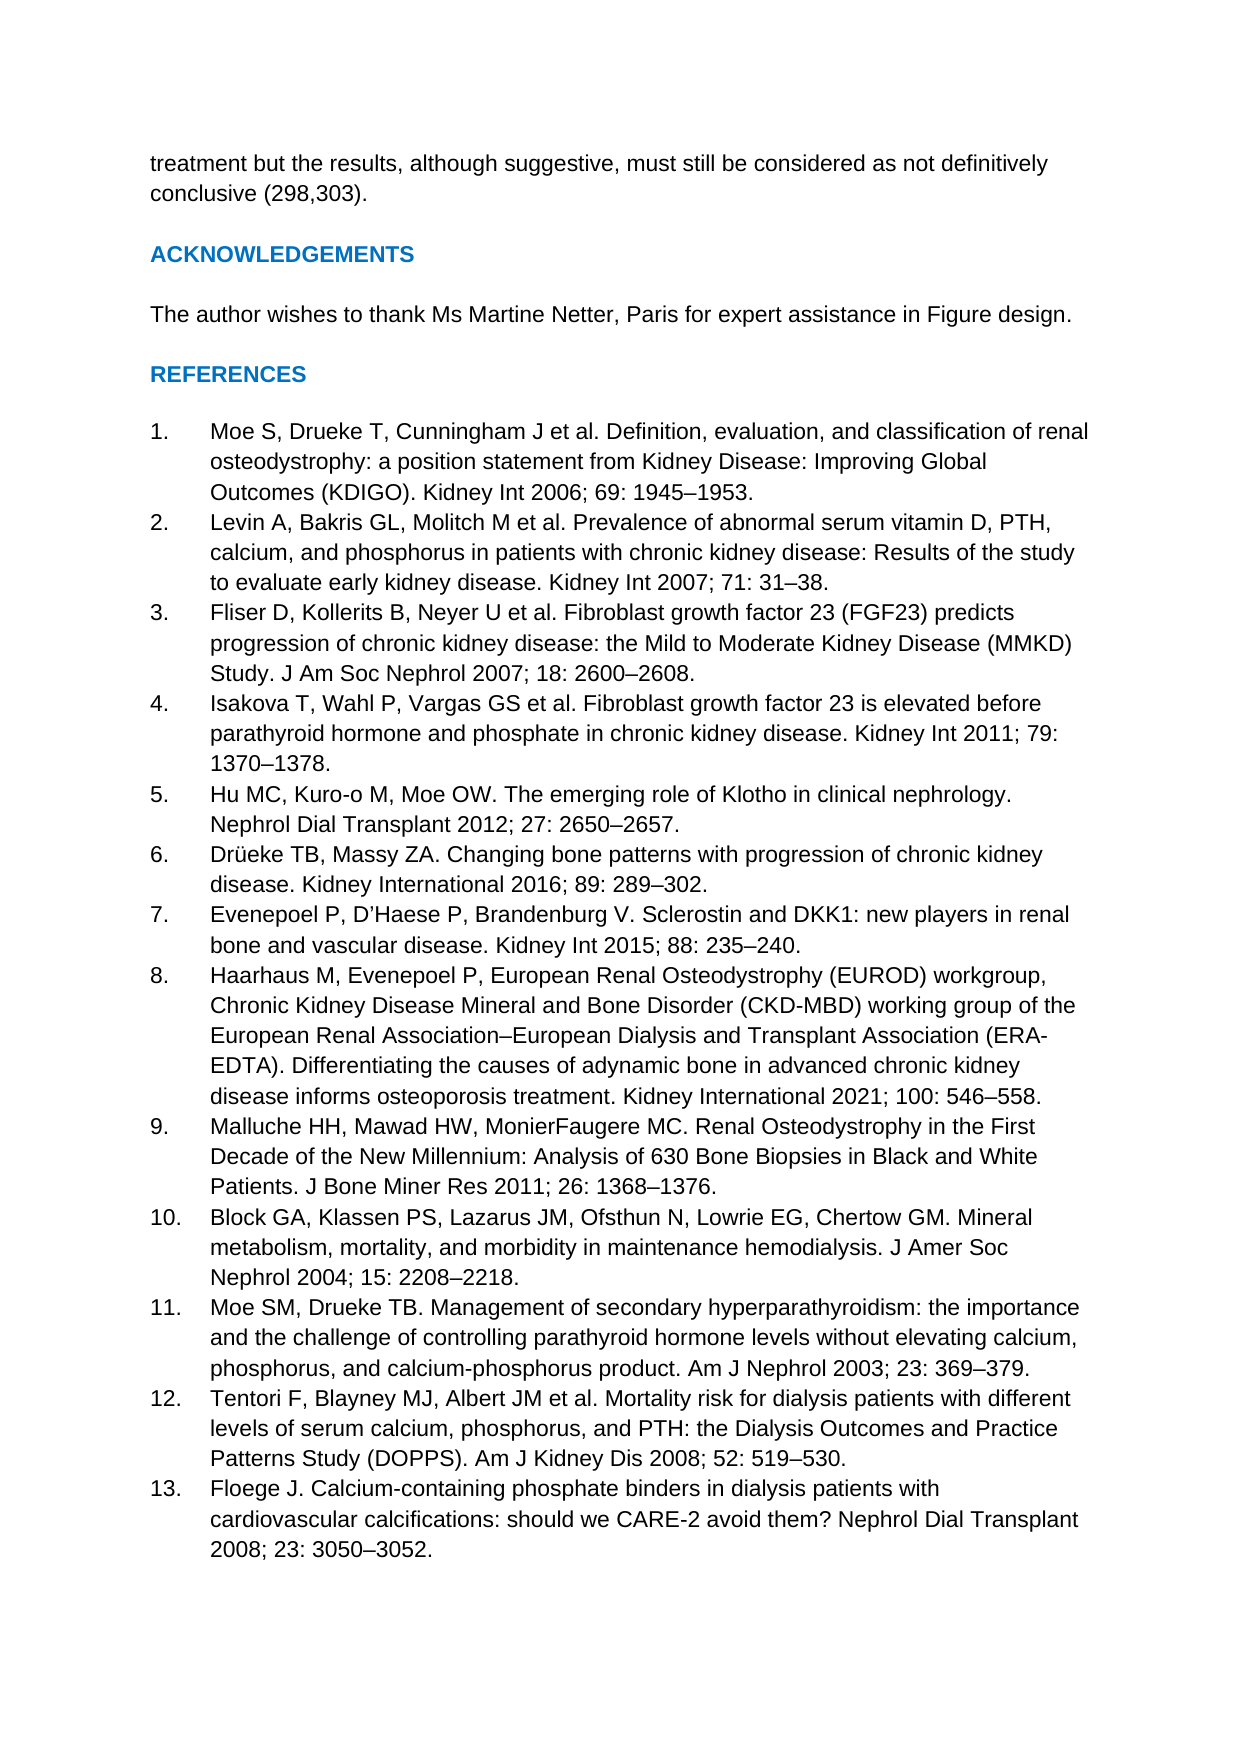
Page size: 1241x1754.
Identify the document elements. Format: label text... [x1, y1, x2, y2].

text 4. Isakova T, Wahl P, Vargas GS et al. Fibroblast growth factor 23 is elevated before parathyroid hormone and phosphate in chronic kidney disease. Kidney Int 2011; 79: 1370–1378. [150, 690, 1090, 777]
text 5. Hu MC, Kuro-o M, Moe OW. The emerging role of Klotho in clinical nephrology. Nephrol Dial Transplant 2012; 27: 2650–2657. [150, 781, 1090, 837]
text 3. Fliser D, Kollerits B, Neyer U et al. Fibroblast growth factor 23 (FGF23) predicts progression of chronic kidney disease: the Mild to Moderate Kidney Disease (MMKD) Study. J Am Soc Nephrol 2007; 18: 2600–2608. [150, 599, 1090, 686]
text treatment but the results, although suggestive, must still be considered as not definitively conclusive (298,303). [150, 150, 1090, 207]
text 11. Moe SM, Drueke TB. Management of secondary hyperparathyroidism: the importance and the challenge of controlling parathyroid hormone levels without elevating calcium, phosphorus, and calcium-phosphorus product. Am J Nephrol 2003; 23: 369–379. [150, 1294, 1090, 1381]
text 6. Drüeke TB, Massy ZA. Changing bone patterns with progression of chronic kidney disease. Kidney International 2016; 89: 289–302. [150, 841, 1090, 897]
text 1. Moe S, Drueke T, Cunningham J et al. Definition, evaluation, and classification of renal osteodystrophy: a position statement from Kidney Disease: Improving Global Outcomes (KDIGO). Kidney Int 2006; 69: 1945–1953. [150, 418, 1090, 505]
text 13. Floege J. Calcium-containing phosphate binders in dialysis patients with cardiovascular calcifications: should we CARE-2 avoid them? Nephrol Dial Transplant 2008; 23: 3050–3052. [150, 1475, 1090, 1562]
text REFERENCES [150, 361, 1090, 388]
text The author wishes to thank Ms Martine Netter, Paris for expert assistance in Figure design. [150, 301, 1090, 327]
text 2. Levin A, Bakris GL, Molitch M et al. Prevalence of abnormal serum vitamin D, PTH, calcium, and phosphorus in patients with chronic kidney disease: Results of the study to evaluate early kidney disease. Kidney Int 2007; 71: 31–38. [150, 509, 1090, 595]
text 10. Block GA, Klassen PS, Lazarus JM, Ofsthun N, Lowrie EG, Chertow GM. Mineral metabolism, mortality, and morbidity in maintenance hemodialysis. J Amer Soc Nephrol 2004; 15: 2208–2218. [150, 1203, 1090, 1290]
text ACKNOWLEDGEMENTS [150, 241, 1090, 267]
text 8. Haarhaus M, Evenepoel P, European Renal Osteodystrophy (EUROD) workgroup, Chronic Kidney Disease Mineral and Bone Disorder (CKD-MBD) working group of the European Renal Association–European Dialysis and Transplant Association (ERA-EDTA). Differentiating the causes of adynamic bone in advanced chronic kidney disease informs osteoporosis treatment. Kidney International 2021; 100: 546–558. [150, 962, 1090, 1109]
text 7. Evenepoel P, D’Haese P, Brandenburg V. Sclerostin and DKK1: new players in renal bone and vascular disease. Kidney Int 2015; 88: 235–240. [150, 901, 1090, 958]
text 12. Tentori F, Blayney MJ, Albert JM et al. Mortality risk for dialysis patients with different levels of serum calcium, phosphorus, and PTH: the Dialysis Outcomes and Practice Patterns Study (DOPPS). Am J Kidney Dis 2008; 52: 519–530. [150, 1385, 1090, 1471]
text 9. Malluche HH, Mawad HW, MonierFaugere MC. Renal Osteodystrophy in the First Decade of the New Millennium: Analysis of 630 Bone Biopsies in Black and White Patients. J Bone Miner Res 2011; 26: 1368–1376. [150, 1113, 1090, 1199]
